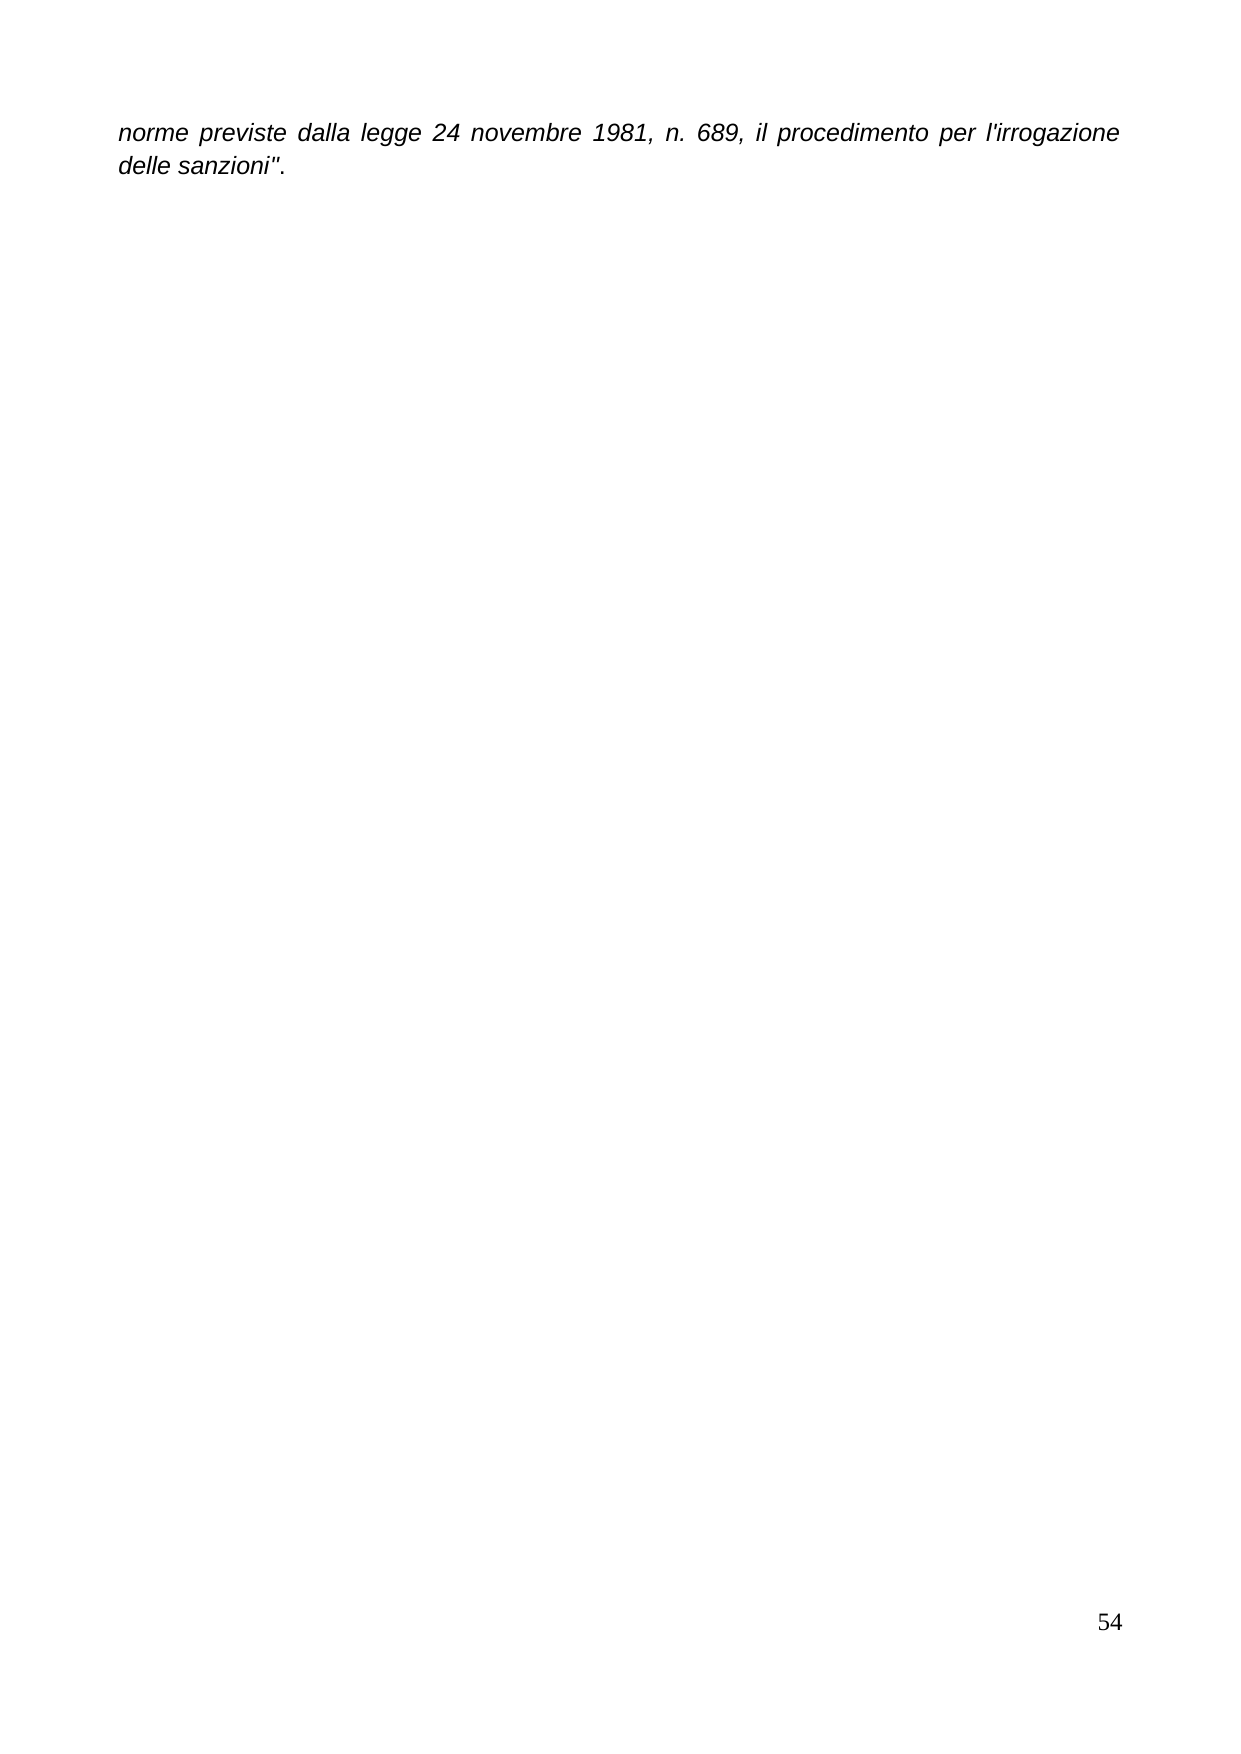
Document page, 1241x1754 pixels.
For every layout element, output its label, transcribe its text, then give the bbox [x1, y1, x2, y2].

text norme previste dalla legge 24 novembre 1981, n. 689, il procedimento per l'irrogazione delle sanzioni". [118, 118, 1122, 180]
